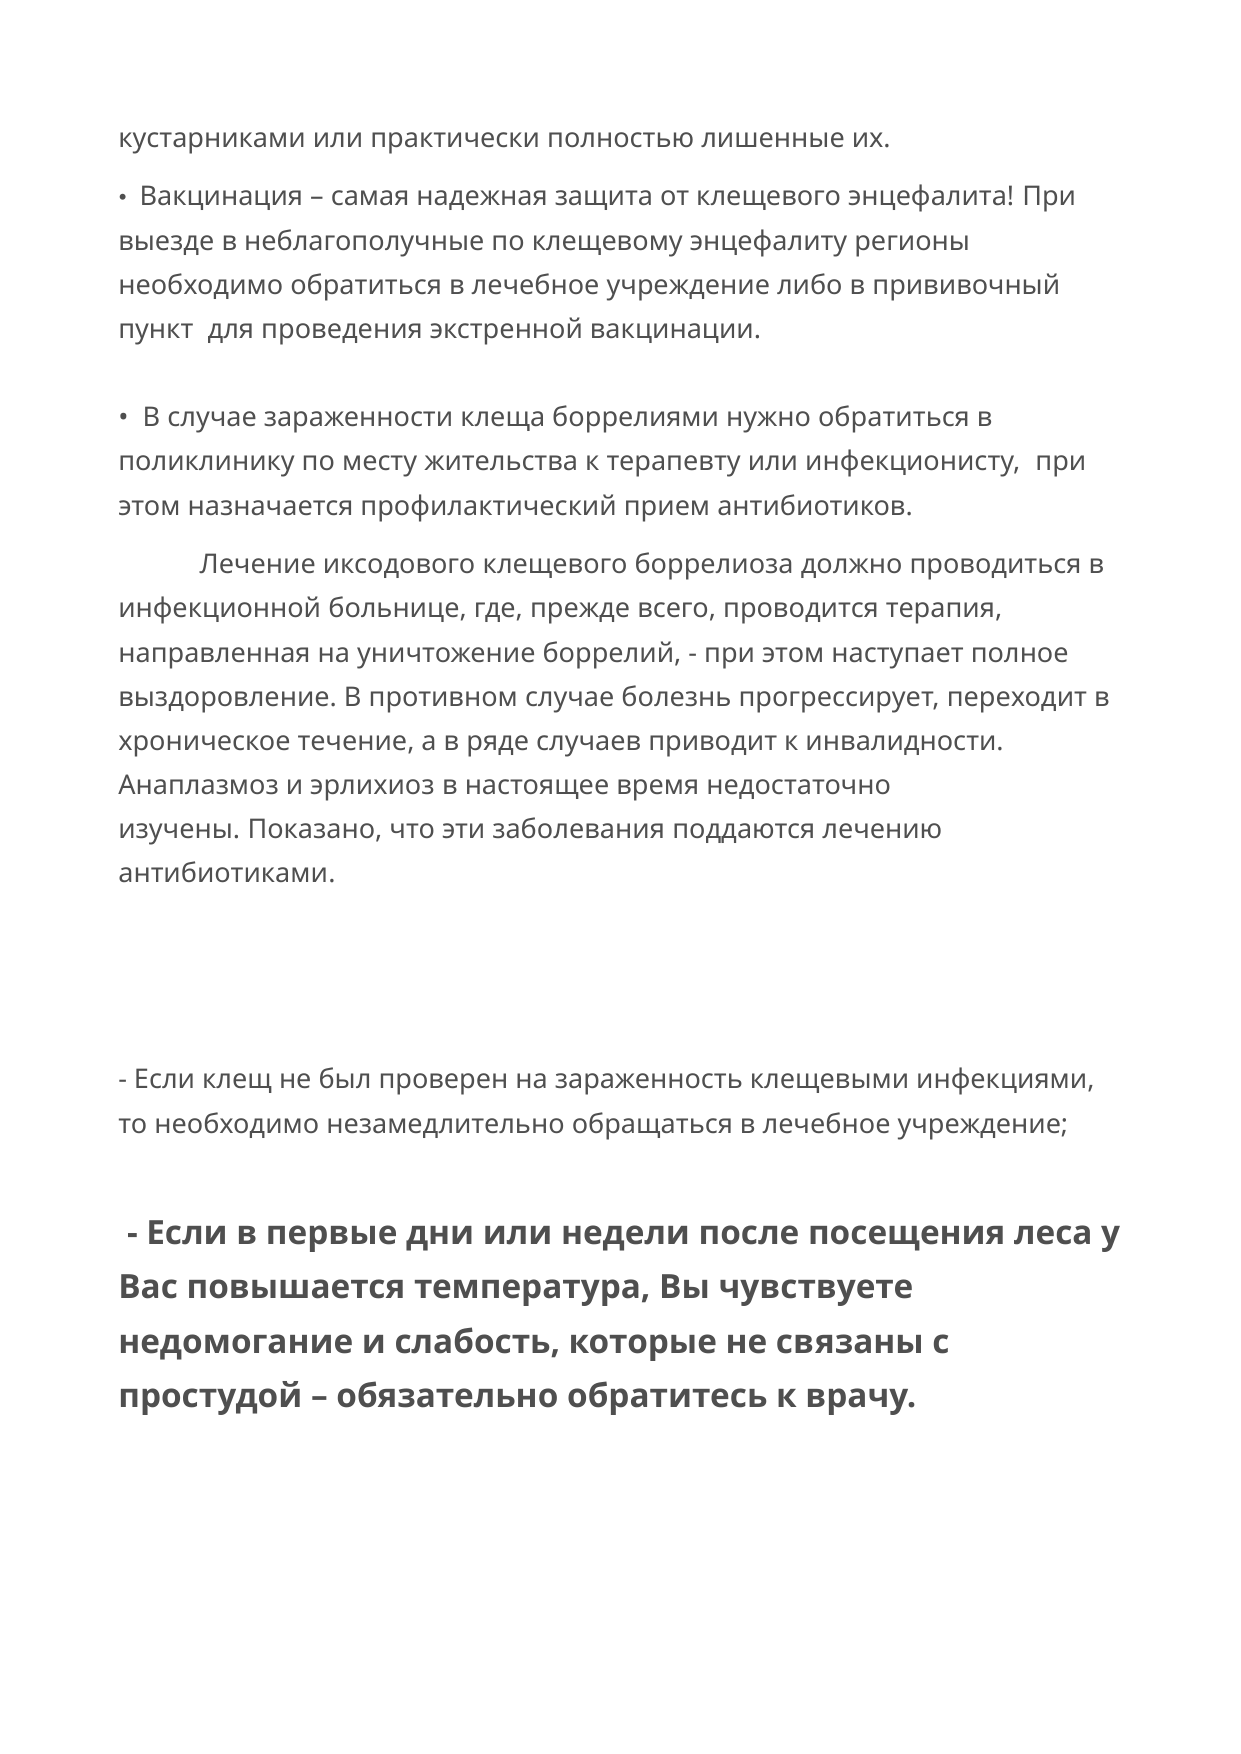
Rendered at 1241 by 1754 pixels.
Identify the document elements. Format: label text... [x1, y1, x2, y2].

text - Если клещ не был проверен на зараженность клещевыми инфекциями, то необходимо незамедлительно обращаться в лечебное учреждение; [118, 1060, 1122, 1141]
text - Если в первые дни или недели после посещения леса у Вас повышается температура, Вы чувствуете недомогание и слабость, которые не связаны с простудой – обязательно обратитесь к врачу. [118, 1163, 1122, 1418]
text Лечение иксодового клещевого боррелиоза должно проводиться в инфекционной больнице, где, прежде всего, проводится терапия, направленная на уничтожение боррелий, - при этом наступает полное выздоровление. В противном случае болезнь прогрессирует, переходит в хроническое течение, а в ряде случаев приводит к инвалидности. Анаплазмоз и эрлихиоз в настоящее время недостаточно изучены. Показано, что эти заболевания поддаются лечению антибиотиками. [118, 545, 1122, 891]
text кустарниками или практически полностью лишенные их. [118, 118, 1122, 155]
text • Вакцинация – самая надежная защита от клещевого энцефалита! При выезде в неблагополучные по клещевому энцефалиту регионы необходимо обратиться в лечебное учреждение либо в прививочный пункт для проведения экстренной вакцинации. • В случае зараженности клеща боррелиями нужно обратиться в поликлинику по месту жительства к терапевту или инфекционисту, при этом назначается профилактический прием антибиотиков. [118, 177, 1122, 523]
